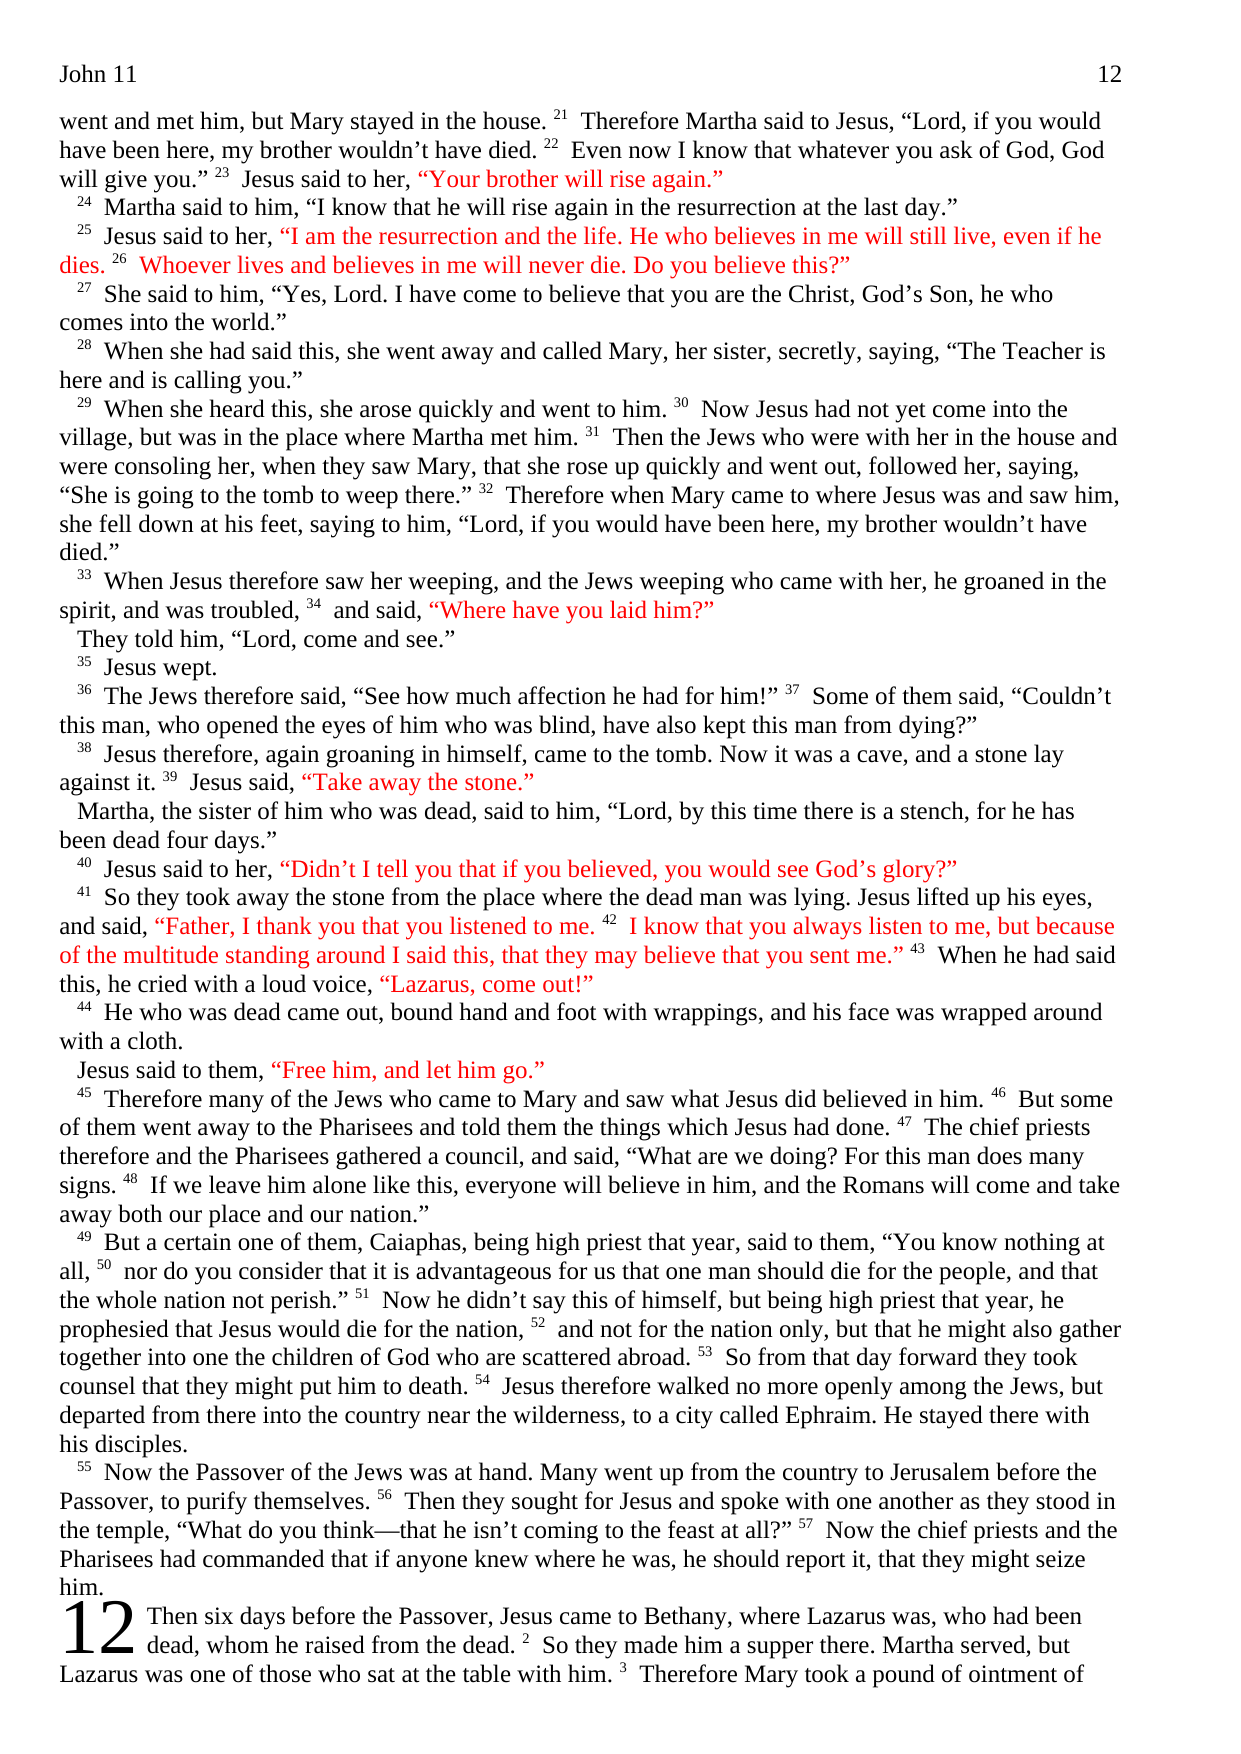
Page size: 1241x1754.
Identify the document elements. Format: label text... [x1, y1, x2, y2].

text 41 So they took away the stone from the place where the dead man was lying. Jesus lifted up his eyes, and said, “Father, I thank you that you listened to me. 42 I know that you always listen to me, but because of the multitude standing around I said this, that they may believe that you sent me.” 43 When he had said this, he cried with a loud voice, “Lazarus, come out!” [59, 882, 1122, 997]
text 28 When she had said this, she went away and called Mary, her sister, secretly, saying, “The Teacher is here and is calling you.” [59, 336, 1122, 394]
text 29 When she heard this, she arose quickly and went to him. 30 Now Jesus had not yet come into the village, but was in the place where Martha met him. 31 Then the Jews who were with her in the house and were consoling her, when they saw Mary, that she rose up quickly and went out, followed her, saying, “She is going to the tomb to weep there.” 32 Therefore when Mary came to where Jesus was and saw him, she fell down at his feet, saying to him, “Lord, if you would have been here, my brother wouldn’t have died.” [59, 394, 1122, 566]
text 45 Therefore many of the Jews who came to Mary and saw what Jesus did believed in him. 46 But some of them went away to the Pharisees and told them the things which Jesus had done. 47 The chief priests therefore and the Pharisees gathered a council, and said, “What are we doing? For this man does many signs. 48 If we leave him alone like this, everyone will believe in him, and the Romans will come and take away both our place and our nation.” [59, 1084, 1122, 1227]
text Jesus said to them, “Free him, and let him go.” [59, 1055, 1122, 1084]
text went and met him, but Mary stayed in the house. 21 Therefore Martha said to Jesus, “Lord, if you would have been here, my brother wouldn’t have died. 22 Even now I know that whatever you ask of God, God will give you.” 23 Jesus said to her, “Your brother will rise again.” [59, 106, 1122, 192]
text 35 Jesus wept. [59, 652, 1122, 681]
text 36 The Jews therefore said, “See how much affection he had for him!” 37 Some of them said, “Couldn’t this man, who opened the eyes of him who was blind, have also kept this man from dying?” [59, 681, 1122, 739]
text 25 Jesus said to her, “I am the resurrection and the life. He who believes in me will still live, even if he dies. 26 Whoever lives and believes in me will never die. Do you believe this?” [59, 221, 1122, 279]
text 33 When Jesus therefore saw her weeping, and the Jews weeping who came with her, he groaned in the spirit, and was troubled, 34 and said, “Where have you laid him?” [59, 566, 1122, 624]
text They told him, “Lord, come and see.” [59, 624, 1122, 652]
text 40 Jesus said to her, “Didn’t I tell you that if you believed, you would see God’s glory?” [59, 854, 1122, 882]
text 12Then six days before the Passover, Jesus came to Bethany, where Lazarus was, who had been dead, whom he raised from the dead. 2 So they made him a supper there. Martha served, but Lazarus was one of those who sat at the table with him. 3 Therefore Mary took a pound of ointment of pure nard, very precious, and anointed Jesus’s feet and wiped his feet with her hair. The house was filled with the fragrance of the ointment. 4 Then Judas Iscariot, Simon’s son, one of his disciples, who would betray him, said, 5 “Why wasn’t this ointment sold for three hundred denarii, and given to the poor?” 6 Now he said this, not because he cared for the poor, but because he was a thief, and having the money box, used to steal what was put into it. 7 But Jesus said, “Leave her alone. She has kept this for the day of my burial. 8 For you always have the poor with you, but you don’t always have me.” [59, 1601, 1122, 1687]
text 27 She said to him, “Yes, Lord. I have come to believe that you are the Christ, God’s Son, he who comes into the world.” [59, 279, 1122, 336]
text Martha, the sister of him who was dead, said to him, “Lord, by this time there is a stench, for he has been dead four days.” [59, 796, 1122, 854]
text 49 But a certain one of them, Caiaphas, being high priest that year, said to them, “You know nothing at all, 50 nor do you consider that it is advantageous for us that one man should die for the people, and that the whole nation not perish.” 51 Now he didn’t say this of himself, but being high priest that year, he prophesied that Jesus would die for the nation, 52 and not for the nation only, but that he might also gather together into one the children of God who are scattered abroad. 53 So from that day forward they took counsel that they might put him to death. 54 Jesus therefore walked no more openly among the Jews, but departed from there into the country near the wilderness, to a city called Ephraim. He stayed there with his disciples. [59, 1227, 1122, 1457]
text 44 He who was dead came out, bound hand and foot with wrappings, and his face was wrapped around with a cloth. [59, 997, 1122, 1055]
text 38 Jesus therefore, again groaning in himself, came to the tomb. Now it was a cave, and a stone lay against it. 39 Jesus said, “Take away the stone.” [59, 739, 1122, 796]
text 55 Now the Passover of the Jews was at hand. Many went up from the country to Jerusalem before the Passover, to purify themselves. 56 Then they sought for Jesus and spoke with one another as they stood in the temple, “What do you think—that he isn’t coming to the feast at all?” 57 Now the chief priests and the Pharisees had commanded that if anyone knew where he was, he should report it, that they might seize him. [59, 1457, 1122, 1601]
text 24 Martha said to him, “I know that he will rise again in the resurrection at the last day.” [59, 192, 1122, 221]
